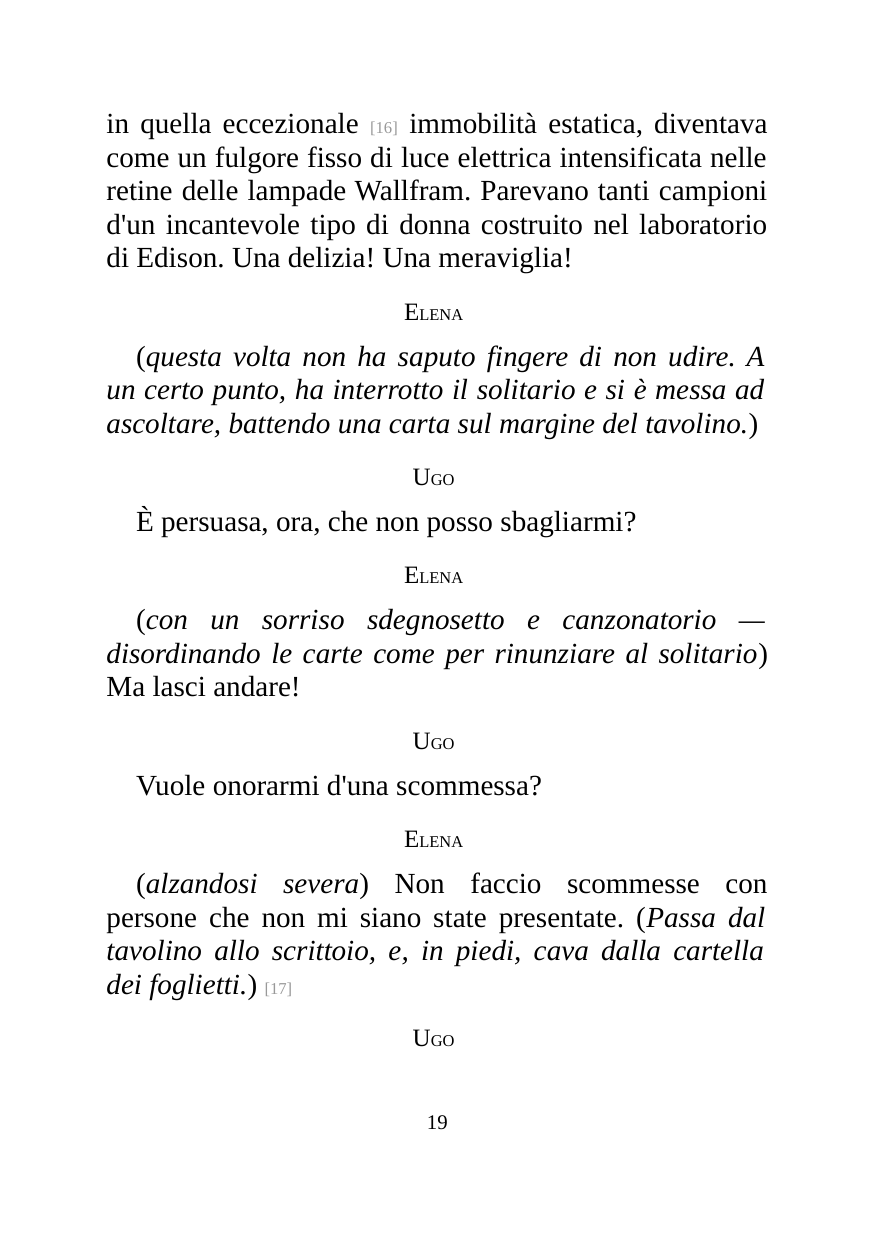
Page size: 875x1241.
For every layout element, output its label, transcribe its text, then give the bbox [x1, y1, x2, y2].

text Elena [106, 556, 768, 590]
text Ugo [106, 458, 768, 492]
text Ugo [106, 1019, 768, 1053]
text (questa volta non ha saputo fingere di non udire. A un certo punto, ha interrotto il solitario e si è messa ad ascoltare, battendo una carta sul margine del tavolino.) [106, 339, 768, 439]
text È persuasa, ora, che non posso sbagliarmi? [106, 504, 768, 538]
text in quella eccezionale [16] immobilità estatica, diventava come un fulgore fisso di luce elettrica intensificata nelle retine delle lampade Wallfram. Parevano tanti campioni d'un incantevole tipo di donna costruito nel laboratorio di Edison. Una delizia! Una meraviglia! [106, 106, 768, 274]
text (con un sorriso sdegnosetto e canzonatorio — disordinando le carte come per rinunziare al solitario) Ma lasci andare! [106, 602, 768, 703]
text Elena [106, 293, 768, 326]
text Elena [106, 820, 768, 854]
text Ugo [106, 722, 768, 755]
text Vuole onorarmi d'una scommessa? [106, 768, 768, 801]
text (alzandosi severa) Non faccio scommesse con persone che non mi siano state presentate. (Passa dal tavolino allo scrittoio, e, in piedi, cava dalla cartella dei foglietti.) [17] [106, 866, 768, 1000]
